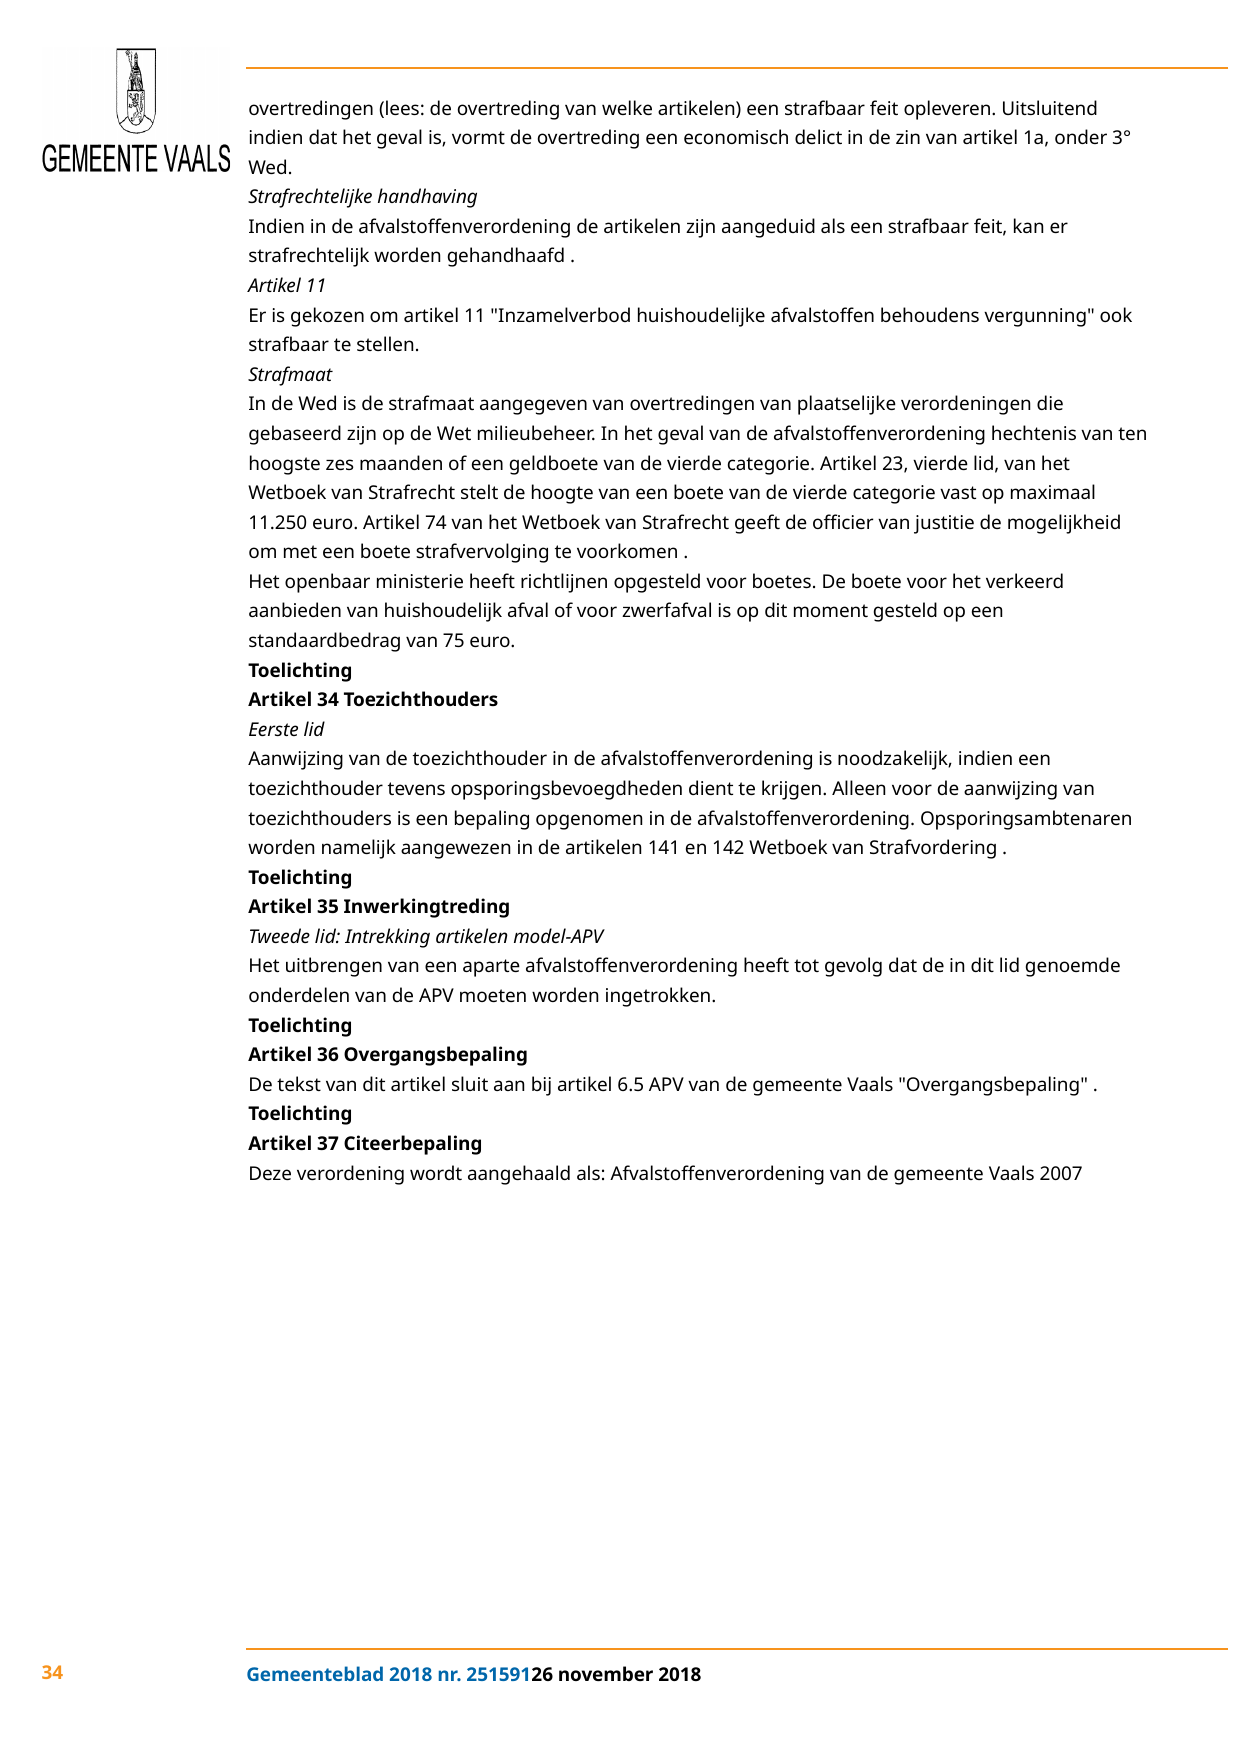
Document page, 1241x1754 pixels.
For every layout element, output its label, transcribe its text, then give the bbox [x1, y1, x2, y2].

text De tekst van dit artikel sluit aan bij artikel 6.5 APV van de gemeente Vaals "Overgangsbepaling" . [248, 1071, 1152, 1097]
text In de Wed is de strafmaat aangegeven van overtredingen van plaatselijke verordeningen die gebaseerd zijn op de Wet milieubeheer. In het geval van de afvalstoffenverordening hechtenis van ten hoogste zes maanden of een geldboete van de vierde categorie. Artikel 23, vierde lid, van het Wetboek van Strafrecht stelt de hoogte van een boete van de vierde categorie vast op maximaal 11.250 euro. Artikel 74 van het Wetboek van Strafrecht geeft de officier van justitie de mogelijkheid om met een boete strafvervolging te voorkomen . [248, 391, 1152, 564]
text Tweede lid: Intrekking artikelen model-APV [248, 923, 1152, 949]
text Toelichting [248, 657, 1152, 683]
text Aanwijzing van de toezichthouder in de afvalstoffenverordening is noodzakelijk, indien een toezichthouder tevens opsporingsbevoegdheden dient te krijgen. Alleen voor de aanwijzing van toezichthouders is een bepaling opgenomen in de afvalstoffenverordening. Opsporingsambtenaren worden namelijk aangewezen in de artikelen 141 en 142 Wetboek van Strafvordering . [248, 746, 1152, 860]
text Artikel 34 Toezichthouders [248, 686, 1152, 712]
text Indien in de afvalstoffenverordening de artikelen zijn aangeduid als een strafbaar feit, kan er strafrechtelijk worden gehandhaafd . [248, 213, 1152, 268]
text Strafrechtelijke handhaving [248, 183, 1152, 209]
text Toelichting [248, 864, 1152, 890]
picture [41, 47, 231, 172]
text Artikel 35 Inwerkingtreding [248, 893, 1152, 919]
text Strafmaat [248, 361, 1152, 387]
text Er is gekozen om artikel 11 "Inzamelverbod huishoudelijke afvalstoffen behoudens vergunning" ook strafbaar te stellen. [248, 302, 1152, 357]
text Deze verordening wordt aangehaald als: Afvalstoffenverordening van de gemeente Vaals 2007 [248, 1160, 1152, 1186]
text Artikel 36 Overgangsbepaling [248, 1041, 1152, 1067]
text overtredingen (lees: de overtreding van welke artikelen) een strafbaar feit opleveren. Uitsluitend indien dat het geval is, vormt de overtreding een economisch delict in de zin van artikel 1a, onder 3° Wed. [248, 95, 1152, 180]
text Artikel 11 [248, 272, 1152, 298]
text Artikel 37 Citeerbepaling [248, 1130, 1152, 1156]
text Toelichting [248, 1012, 1152, 1038]
text Het uitbrengen van een aparte afvalstoffenverordening heeft tot gevolg dat de in dit lid genoemde onderdelen van de APV moeten worden ingetrokken. [248, 953, 1152, 1008]
text Toelichting [248, 1101, 1152, 1126]
text Eerste lid [248, 716, 1152, 742]
text Het openbaar ministerie heeft richtlijnen opgesteld voor boetes. De boete voor het verkeerd aanbieden van huishoudelijk afval of voor zwerfafval is op dit moment gesteld op een standaardbedrag van 75 euro. [248, 568, 1152, 653]
